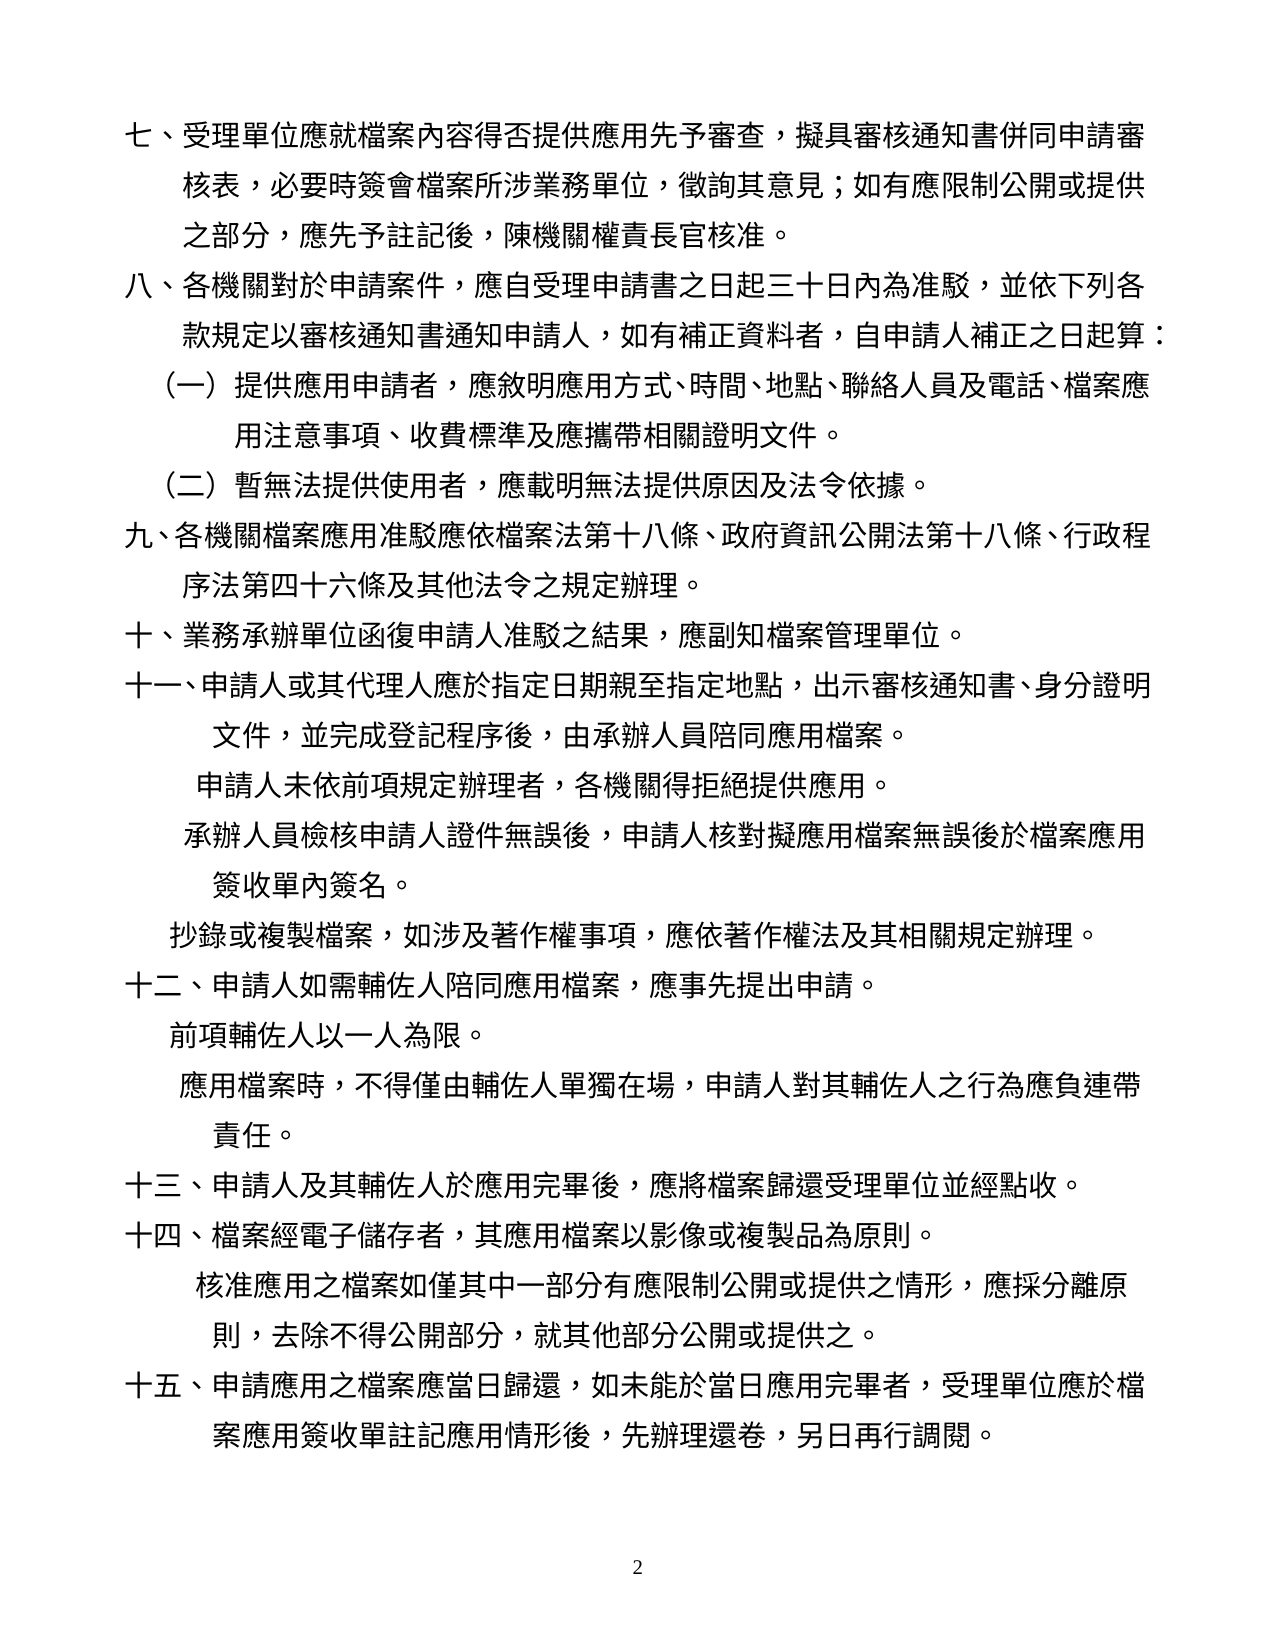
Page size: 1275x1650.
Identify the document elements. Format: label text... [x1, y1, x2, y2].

text 十四、檔案經電子儲存者，其應用檔案以影像或複製品為原則。 [124, 1206, 1200, 1256]
text 十五、申請應用之檔案應當日歸還，如未能於當日應用完畢者，受理單位應於檔案應用簽收單註記應用情形後，先辦理還卷，另日再行調閱。 [124, 1356, 1151, 1456]
text 承辦人員檢核申請人證件無誤後，申請人核對擬應用檔案無誤後於檔案應用簽收單內簽名。 [124, 806, 1151, 906]
text 九、各機關檔案應用准駁應依檔案法第十八條、政府資訊公開法第十八條、行政程序法第四十六條及其他法令之規定辦理。 [124, 506, 1151, 606]
text 十二、申請人如需輔佐人陪同應用檔案，應事先提出申請。 [124, 956, 1151, 1006]
text 前項輔佐人以一人為限。 [124, 1006, 1151, 1056]
text 十一、申請人或其代理人應於指定日期親至指定地點，出示審核通知書、身分證明文件，並完成登記程序後，由承辦人員陪同應用檔案。 [124, 656, 1151, 756]
text 抄錄或複製檔案，如涉及著作權事項，應依著作權法及其相關規定辦理。 [124, 906, 1151, 956]
text 應用檔案時，不得僅由輔佐人單獨在場，申請人對其輔佐人之行為應負連帶責任。 [124, 1056, 1151, 1156]
text 十、業務承辦單位函復申請人准駁之結果，應副知檔案管理單位。 [124, 606, 1151, 656]
text 八、各機關對於申請案件，應自受理申請書之日起三十日內為准駁，並依下列各款規定以審核通知書通知申請人，如有補正資料者，自申請人補正之日起算： [124, 256, 1151, 356]
text （一）提供應用申請者，應敘明應用方式、時間、地點、聯絡人員及電話、檔案應用注意事項、收費標準及應攜帶相關證明文件。 [147, 356, 1151, 456]
text 七、受理單位應就檔案內容得否提供應用先予審查，擬具審核通知書併同申請審核表，必要時簽會檔案所涉業務單位，徵詢其意見；如有應限制公開或提供之部分，應先予註記後，陳機關權責長官核准。 [124, 106, 1151, 256]
text （二）暫無法提供使用者，應載明無法提供原因及法令依據。 [147, 456, 1151, 506]
text 申請人未依前項規定辦理者，各機關得拒絕提供應用。 [124, 756, 1200, 806]
text 十三、申請人及其輔佐人於應用完畢後，應將檔案歸還受理單位並經點收。 [124, 1156, 1151, 1206]
text 核准應用之檔案如僅其中一部分有應限制公開或提供之情形，應採分離原則，去除不得公開部分，就其他部分公開或提供之。 [124, 1256, 1151, 1356]
